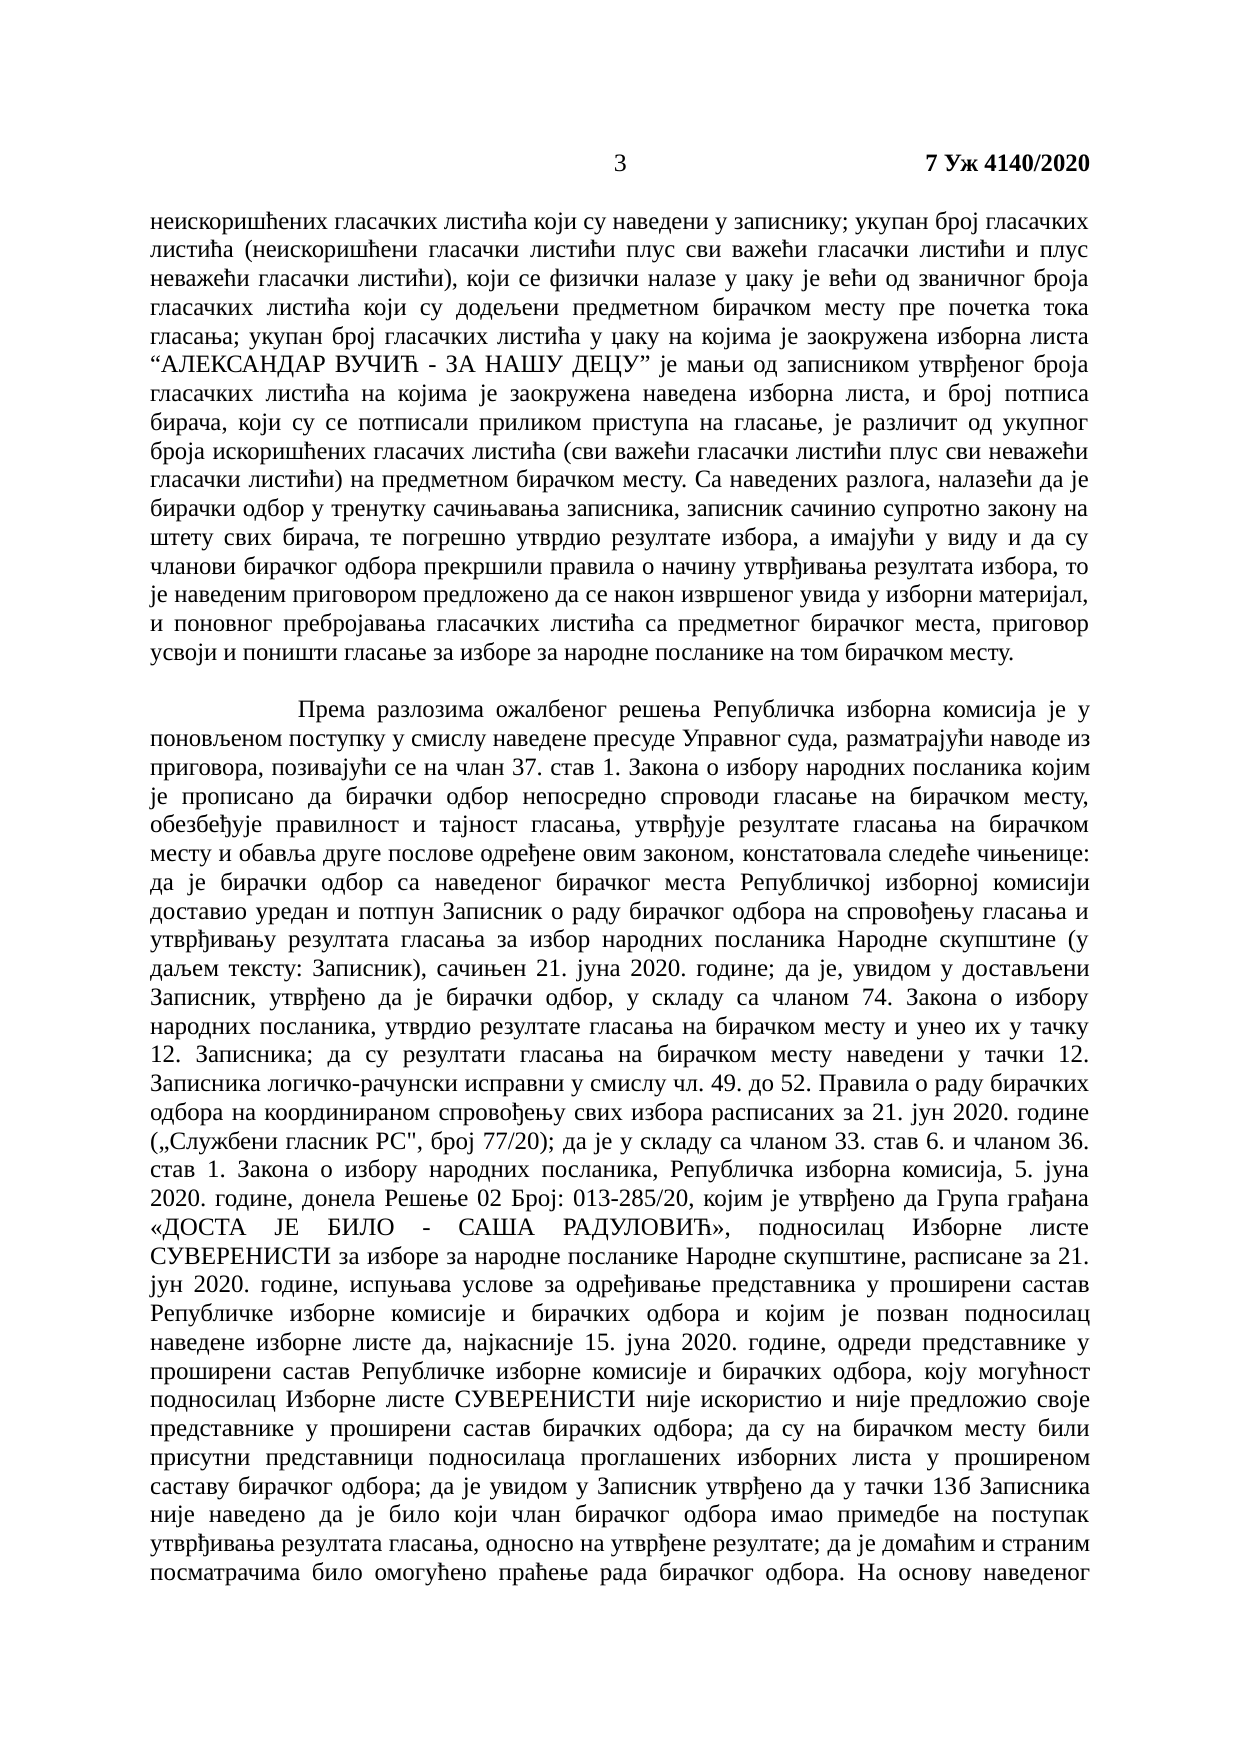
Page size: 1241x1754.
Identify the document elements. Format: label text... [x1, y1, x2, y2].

text неискоришћених гласачких листића који су наведени у записнику; укупан број гласачких листића (неискоришћени гласачки листићи плус сви важећи гласачки листићи и плус неважећи гласачки листићи), који се физички налазе у џаку је већи од званичног броја гласачких листића који су додељени предметном бирачком месту пре почетка тока гласања; укупан број гласачких листића у џаку на којима је заокружена изборна листа “АЛЕКСАНДАР ВУЧИЋ - ЗА НАШУ ДЕЦУ” је мањи од записником утврђеног броја гласачких листића на којима је заокружена наведена изборна листа, и број потписа бирача, који су се потписали приликом приступа на гласање, је различит од укупног броја искоришћених гласачих листића (сви важећи гласачки листићи плус сви неважећи гласачки листићи) на предметном бирачком месту. Са наведених разлога, налазећи да је бирачки одбор у тренутку сачињавања записника, записник сачинио супротно закону на штету свих бирача, те погрешно утврдио резултате избора, а имајући у виду и да су чланови бирачког одбора прекршили правила о начину утврђивања резултата избора, то је наведеним приговором предложено да се након извршеног увида у изборни материјал, и поновног пребројавања гласачких листића са предметног бирачког места, приговор усвоји и поништи гласање за изборе за народне посланике на том бирачком месту. [150, 206, 1090, 666]
text Према разлозима ожалбеног решења Републичка изборна комисија је у поновљеном поступку у смислу наведене пресуде Управног суда, разматрајући наводе из приговора, позивајући се на члан 37. став 1. Закона о избору народних посланика којим је прописано да бирачки одбор непосредно спроводи гласање на бирачком месту, обезбеђује правилност и тајност гласања, утврђује резултате гласања на бирачком месту и обавља друге послове одређене овим законом, констатовала следеће чињенице: да је бирачки одбор са наведеног бирачког места Републичкој изборној комисији доставио уредан и потпун Записник о раду бирачког одбора на спровођењу гласања и утврђивању резултата гласања за избор народних посланика Народне скупштине (у даљем тексту: Записник), сачињен 21. јуна 2020. године; да је, увидом у достављени Записник, утврђено да је бирачки одбор, у складу са чланом 74. Закона о избору народних посланика, утврдио резултате гласања на бирачком месту и унео их у тачку 12. Записника; да су резултати гласања на бирачком месту наведени у тачки 12. Записника логичко-рачунски исправни у смислу чл. 49. до 52. Правила о раду бирачких одбора на координираном спровођењу свих избора расписаних за 21. јун 2020. године („Службени гласник РС", број 77/20); да је у складу са чланом 33. став 6. и чланом 36. став 1. Закона о избору народних посланика, Републичка изборна комисија, 5. јуна 2020. године, донела Решење 02 Број: 013-285/20, којим је утврђено да Група грађана «ДОСТА ЈЕ БИЛО - САША РАДУЛОВИЋ», подносилац Изборне листе СУВЕРЕНИСТИ за изборе за народне посланике Народне скупштине, расписане за 21. јун 2020. године, испуњава услове за одређивање представника у проширени састав Републичке изборне комисије и бирачких одбора и којим је позван подносилац наведене изборне листе да, најкасније 15. јуна 2020. године, одреди представнике у проширени састав Републичке изборне комисије и бирачких одбора, коју могућност подносилац Изборне листе СУВЕРЕНИСТИ није искористио и није предложио своје представнике у проширени састав бирачких одбора; да су на бирачком месту били присутни представници подносилаца проглашених изборних листа у проширеном саставу бирачког одбора; да је увидом у Записник утврђено да у тачки 13б Записника није наведено да је било који члан бирачког одбора имао примедбе на поступак утврђивања резултата гласања, односно на утврђене резултате; да је домаћим и страним посматрачима било омогућено праћење рада бирачког одбора. На основу наведеног [150, 694, 1090, 1586]
